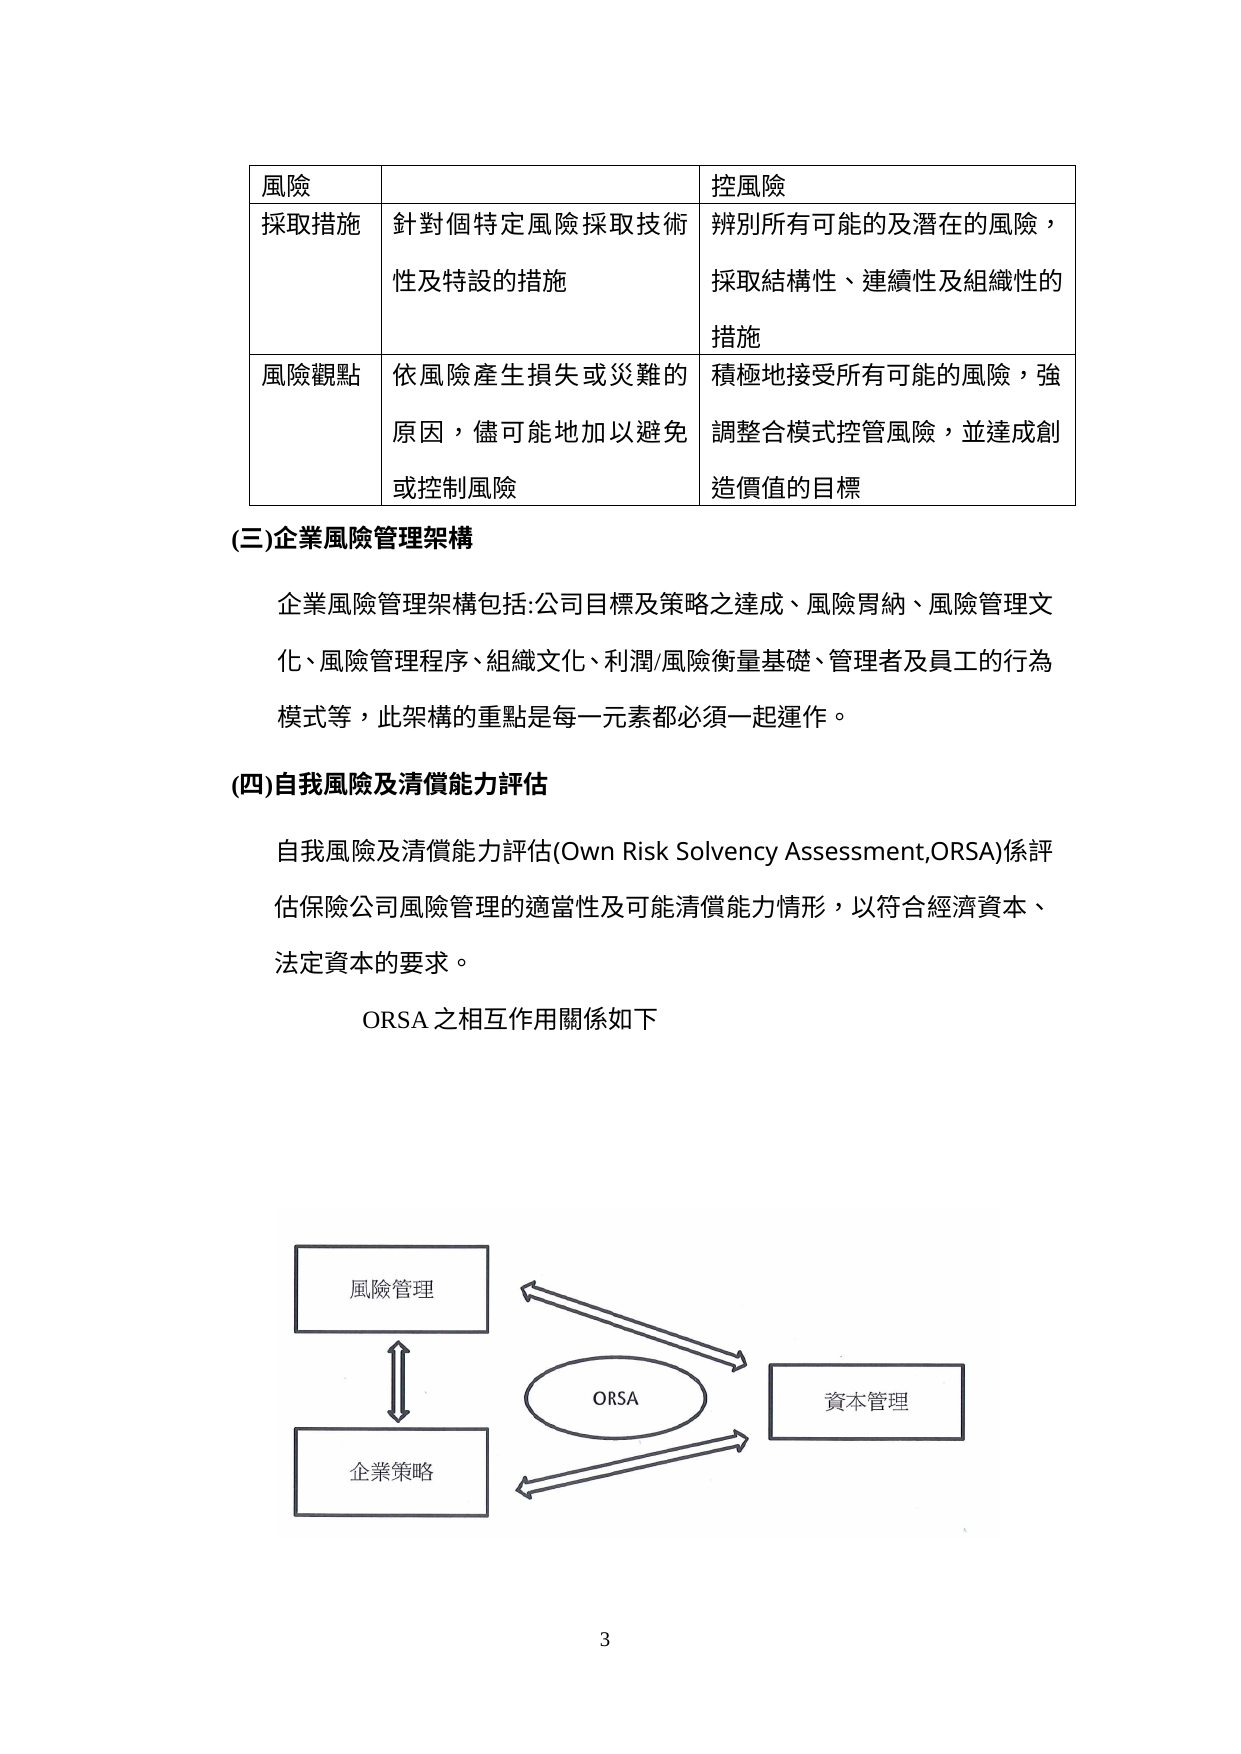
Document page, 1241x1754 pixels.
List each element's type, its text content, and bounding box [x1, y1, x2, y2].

text (三)企業風險管理架構 [231, 517, 1053, 555]
table_cell 積極地接受所有可能的風險，強調整合模式控管風險，並達成創造價值的目標 [700, 355, 1075, 505]
table_cell 辨別所有可能的及潛在的風險，採取結構性、連續性及組織性的措施 [700, 204, 1075, 354]
table_cell 風險觀點 [250, 355, 381, 505]
text 自我風險及清償能力評估(Own Risk Solvency Assessment,ORSA)係評估保險公司風險管理的適當性及可能清償能力情形，以符合經濟資本、法定資本的要求。 [274, 831, 1053, 981]
text 企業風險管理架構包括:公司目標及策略之達成、風險胃納、風險管理文化、風險管理程序、組織文化、利潤/風險衡量基礎、管理者及員工的行為模式等，此架構的重點是每一元素都必須一起運作。 [277, 584, 1053, 734]
table_cell 控風險 [700, 166, 1075, 203]
table_cell 依風險產生損失或災難的原因，儘可能地加以避免或控制風險 [382, 355, 699, 505]
text (四)自我風險及清償能力評估 [231, 764, 1053, 801]
table_cell [382, 166, 699, 203]
table_cell 針對個特定風險採取技術性及特設的措施 [382, 204, 699, 354]
table_cell 採取措施 [250, 204, 381, 354]
table_cell 風險 [250, 166, 381, 203]
text ORSA之相互作用關係如下 [277, 999, 1053, 1542]
